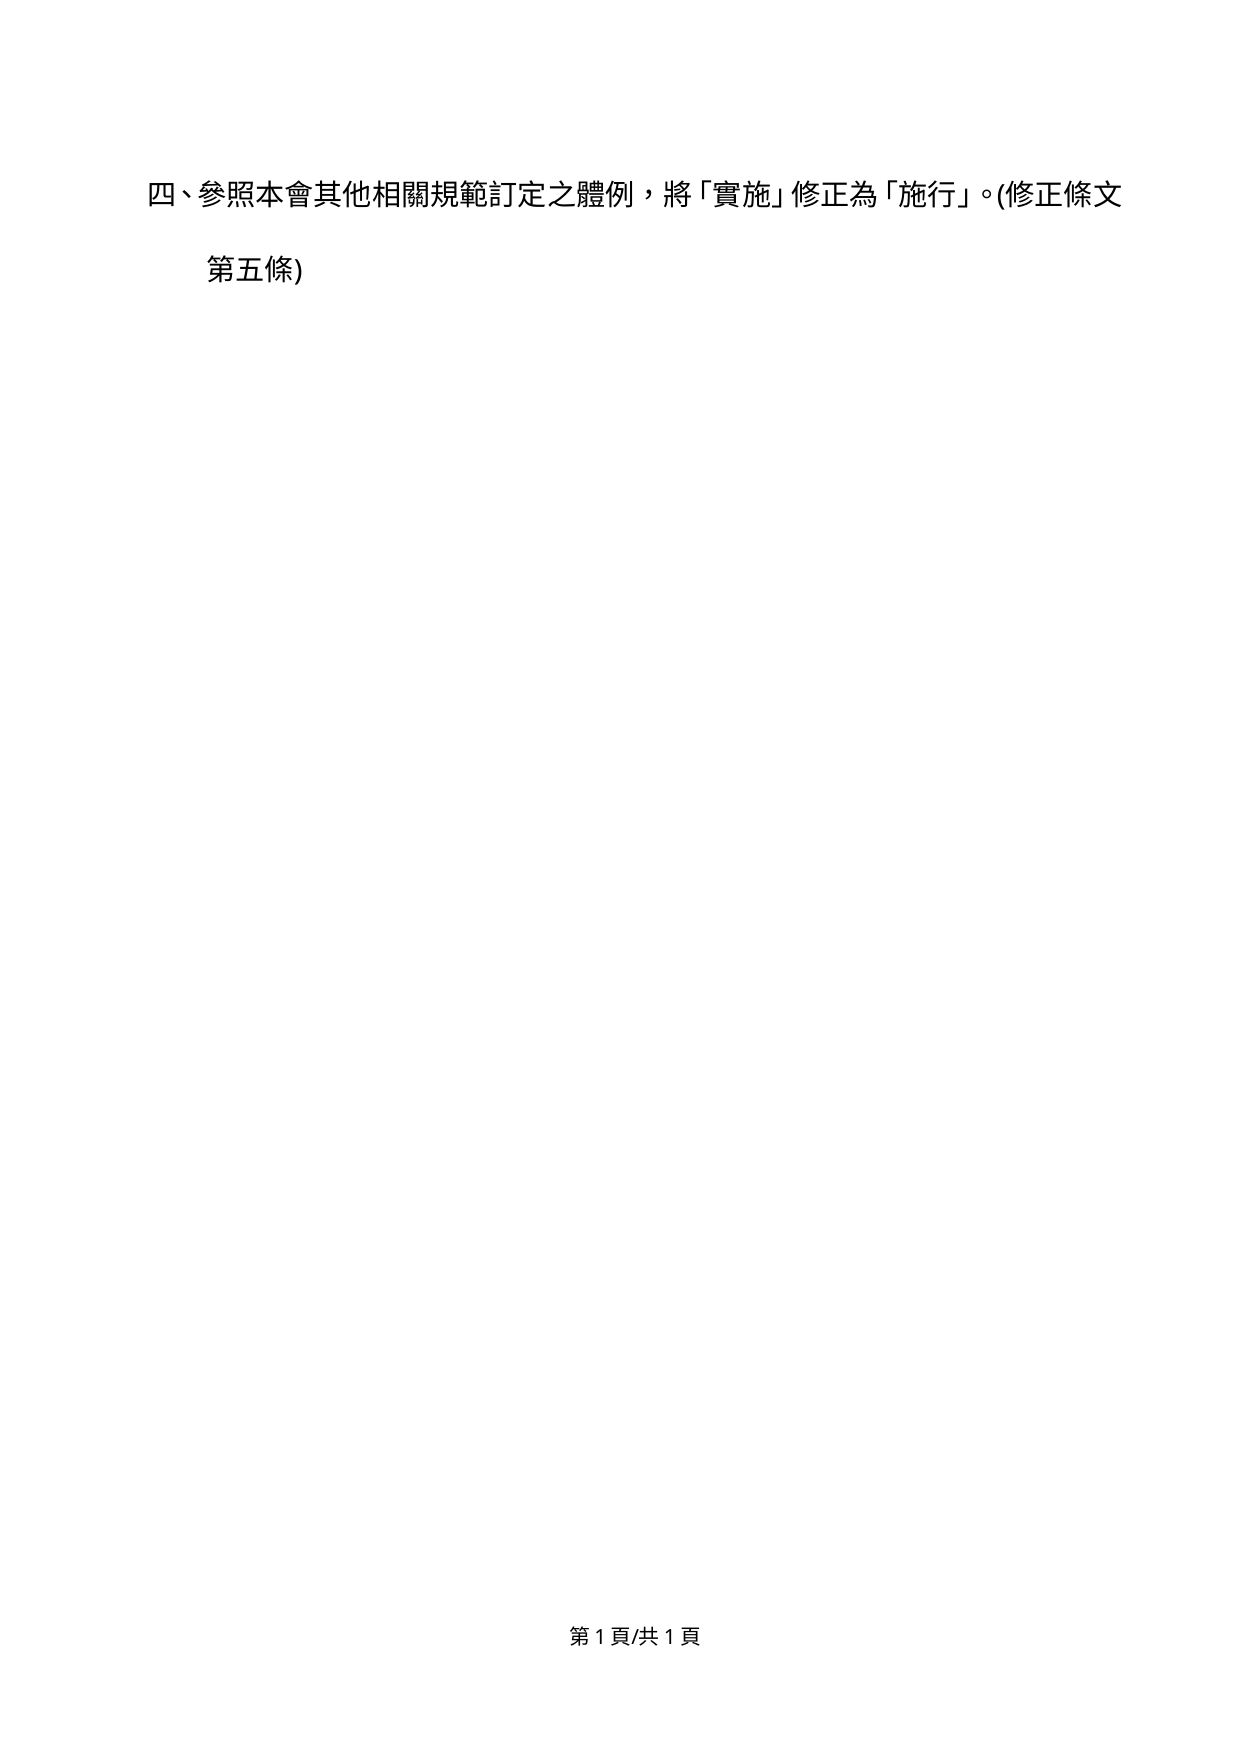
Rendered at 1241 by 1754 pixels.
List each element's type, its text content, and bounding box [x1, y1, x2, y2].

text 四、參照本會其他相關規範訂定之體例，將「實施」修正為「施行」。(修正條文第五條) [148, 156, 1122, 306]
